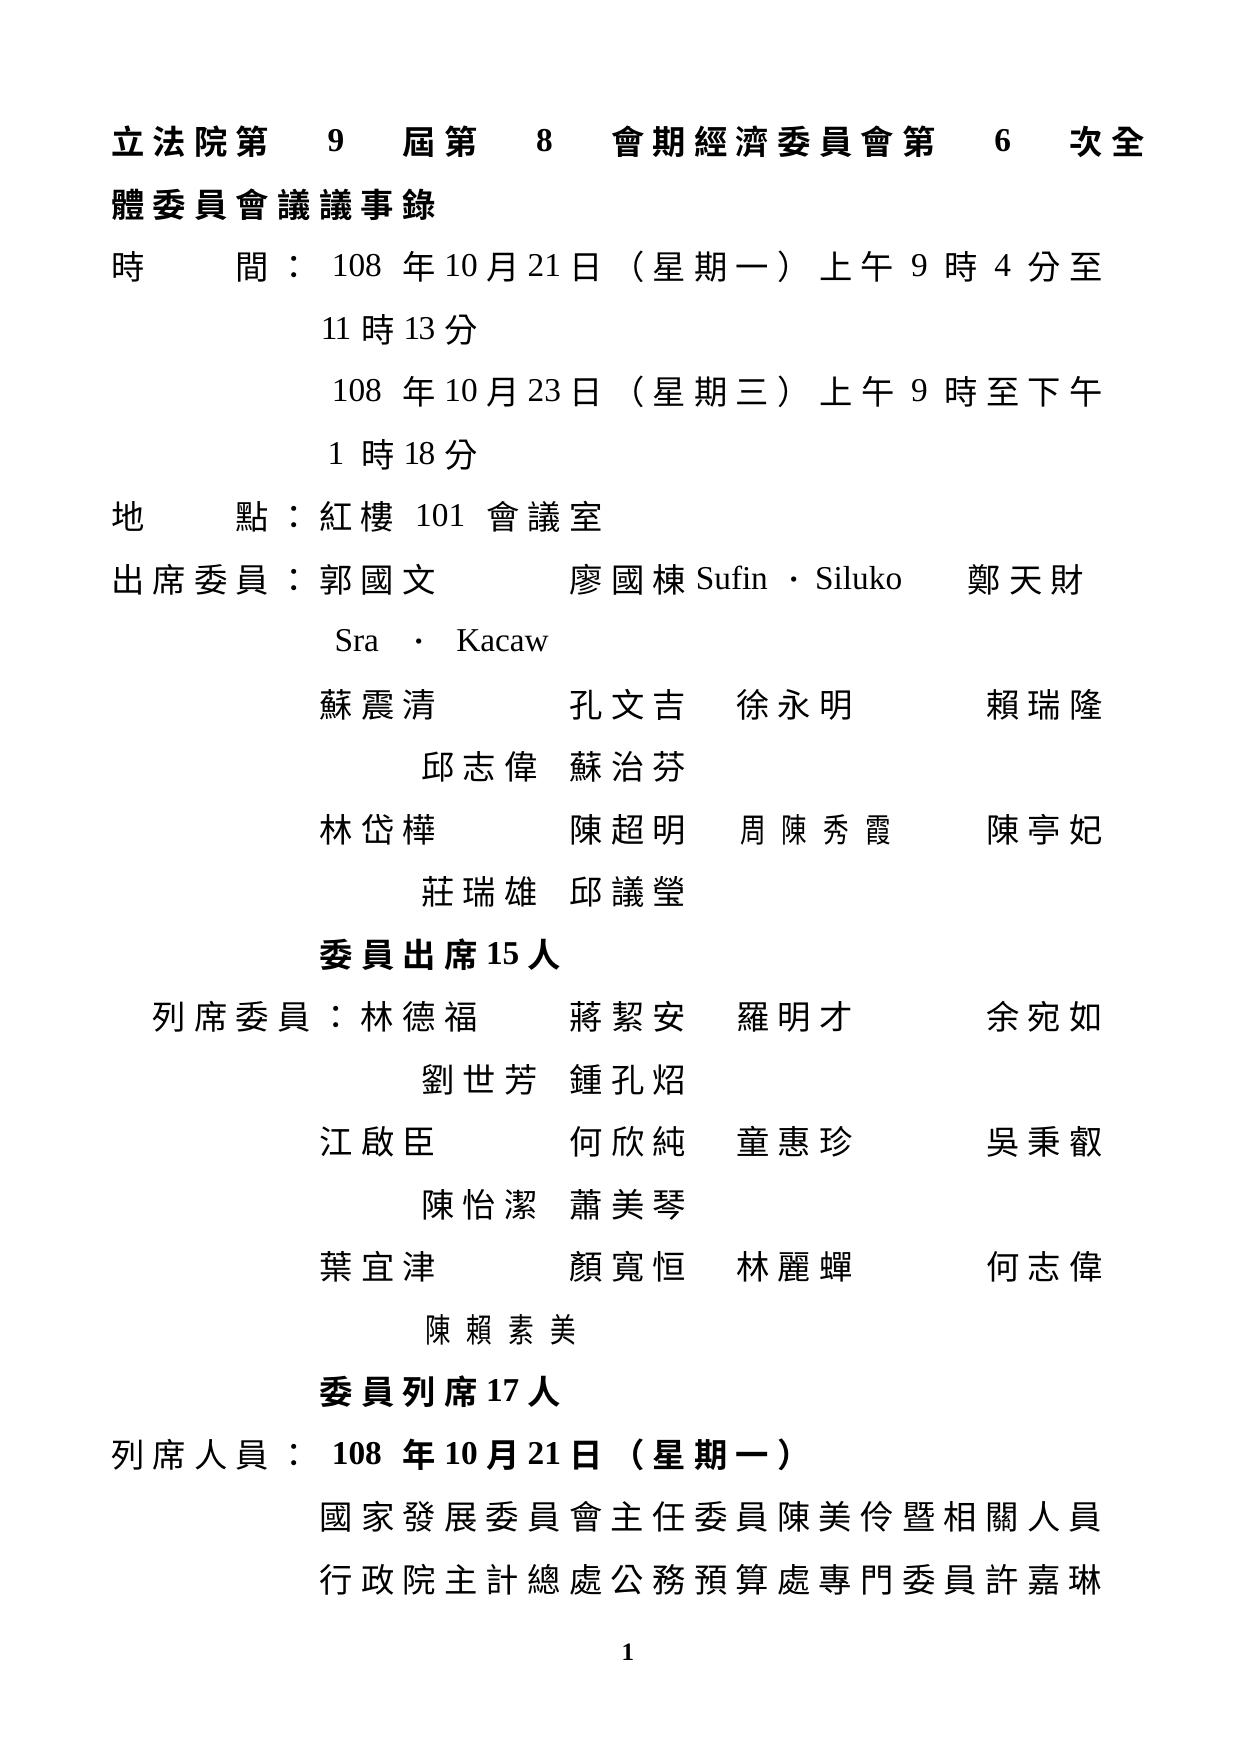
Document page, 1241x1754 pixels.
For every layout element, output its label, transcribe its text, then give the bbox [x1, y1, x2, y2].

text 出席委員：郭國文 廖國棟Sufin．Siluko 鄭天財Sra．Kacaw 蘇震清 孔文吉 徐永明 賴瑞隆 邱志偉 蘇治芬 林岱樺 陳超明 周陳秀霞 陳亭妃 莊瑞雄 邱議瑩 委員出席15人 [107, 536, 1114, 973]
text 108年10月23日（星期三）上午9時至下午1時18分 [280, 348, 1119, 473]
text 列席委員：林德福 蔣絜安 羅明才 余宛如 劉世芳 鍾孔炤 江啟臣 何欣純 童惠珍 吳秉叡 陳怡潔 蕭美琴 葉宜津 顏寬恒 林麗蟬 何志偉 陳賴素美 委員列席17人 [108, 973, 1114, 1411]
text 國家發展委員會主任委員陳美伶暨相關人員 [274, 1473, 1148, 1536]
text 時 間：108年10月21日（星期一）上午9時4分至11時13分 [107, 223, 1119, 348]
text 立法院第9屆第8會期經濟委員會第6次全體委員會議議事錄 [107, 98, 1148, 223]
text 地 點：紅樓101會議室 [107, 473, 1148, 536]
text 行政院主計總處公務預算處專門委員許嘉琳 [274, 1536, 1148, 1598]
text 列席人員：108年10月21日（星期一） [107, 1411, 1148, 1473]
